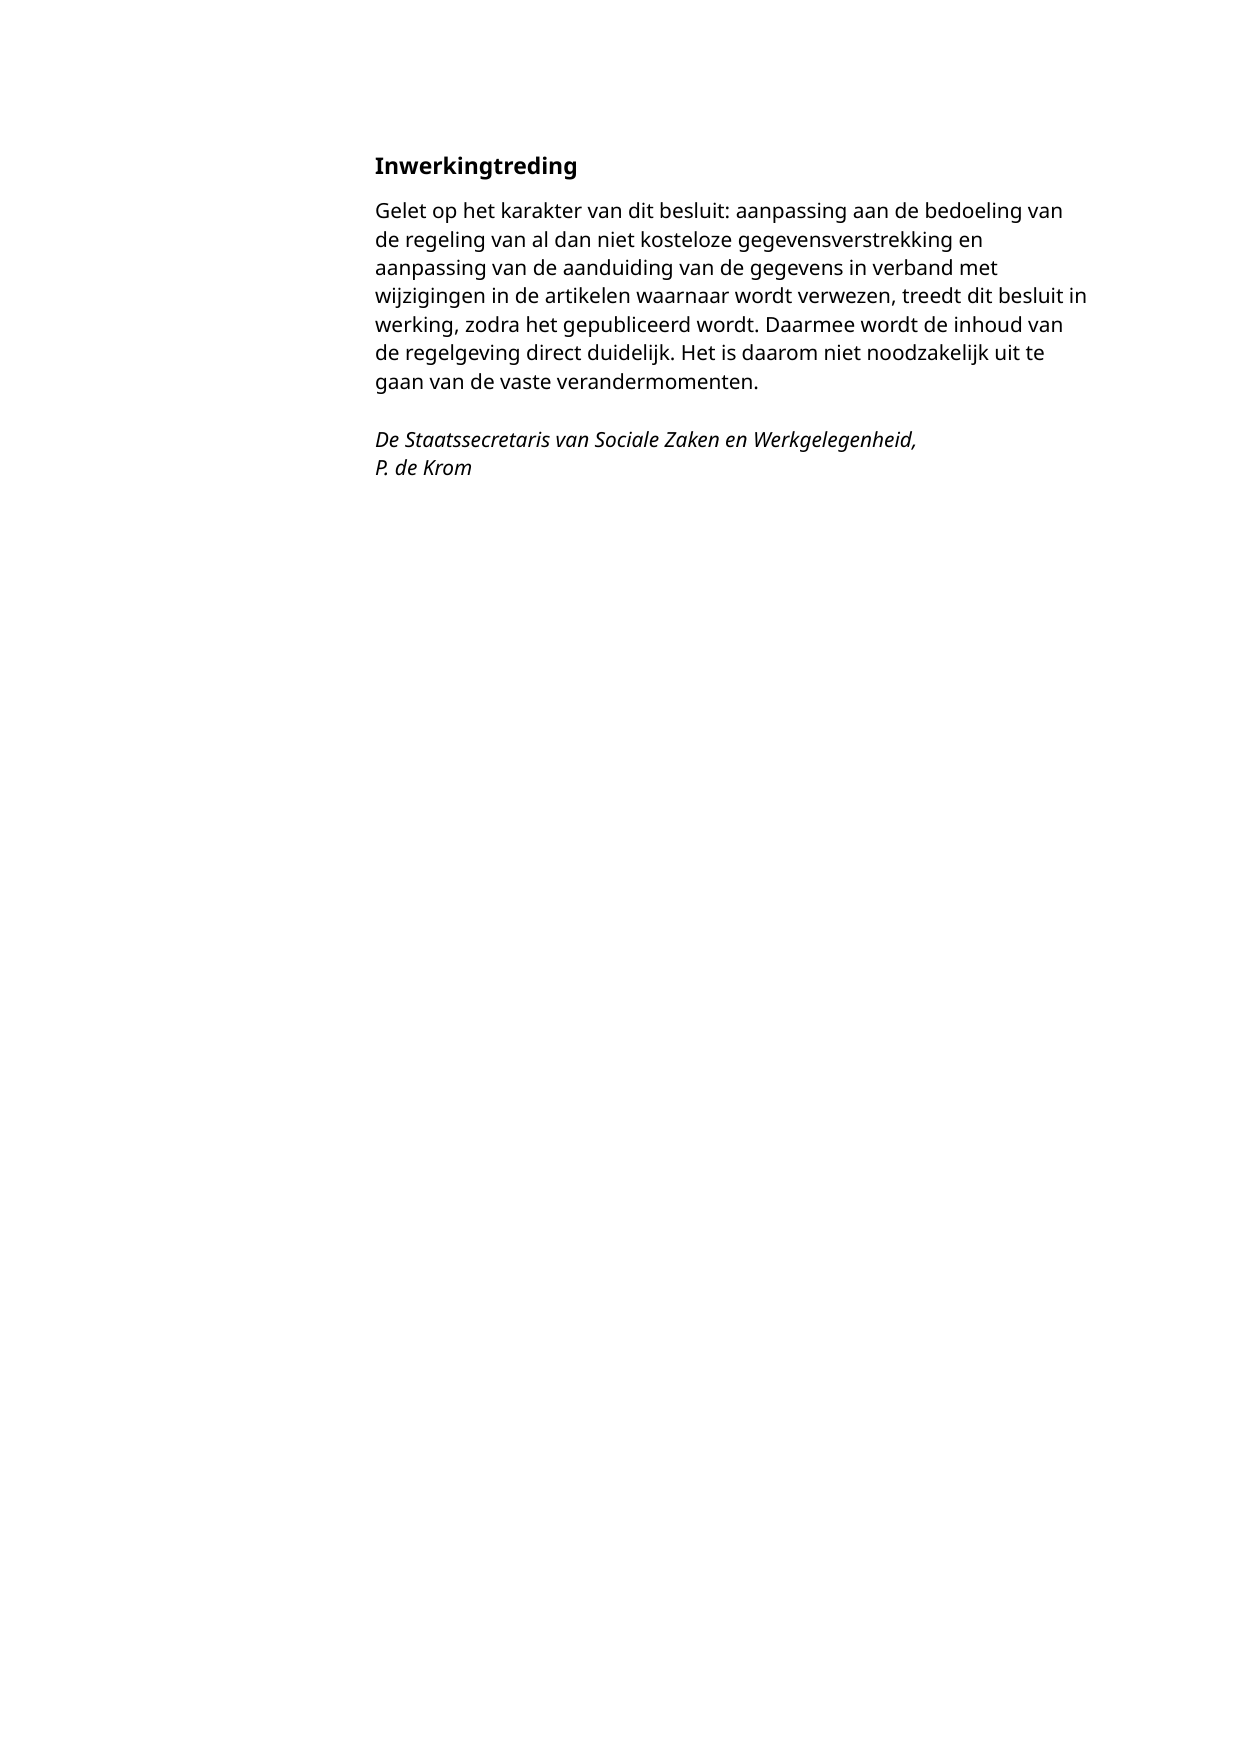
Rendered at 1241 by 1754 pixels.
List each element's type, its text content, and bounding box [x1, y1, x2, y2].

text Gelet op het karakter van dit besluit: aanpassing aan de bedoeling van de regeling van al dan niet kosteloze gegevensverstrekking en aanpassing van de aanduiding van de gegevens in verband met wijzigingen in de artikelen waarnaar wordt verwezen, treedt dit besluit in werking, zodra het gepubliceerd wordt. Daarmee wordt de inhoud van de regelgeving direct duidelijk. Het is daarom niet noodzakelijk uit te gaan van de vaste verandermomenten. [375, 196, 1090, 395]
text P. de Krom [375, 453, 1090, 482]
text De Staatssecretaris van Sociale Zaken en Werkgelegenheid, [375, 425, 1090, 453]
subtitle Inwerkingtreding [375, 150, 1090, 181]
